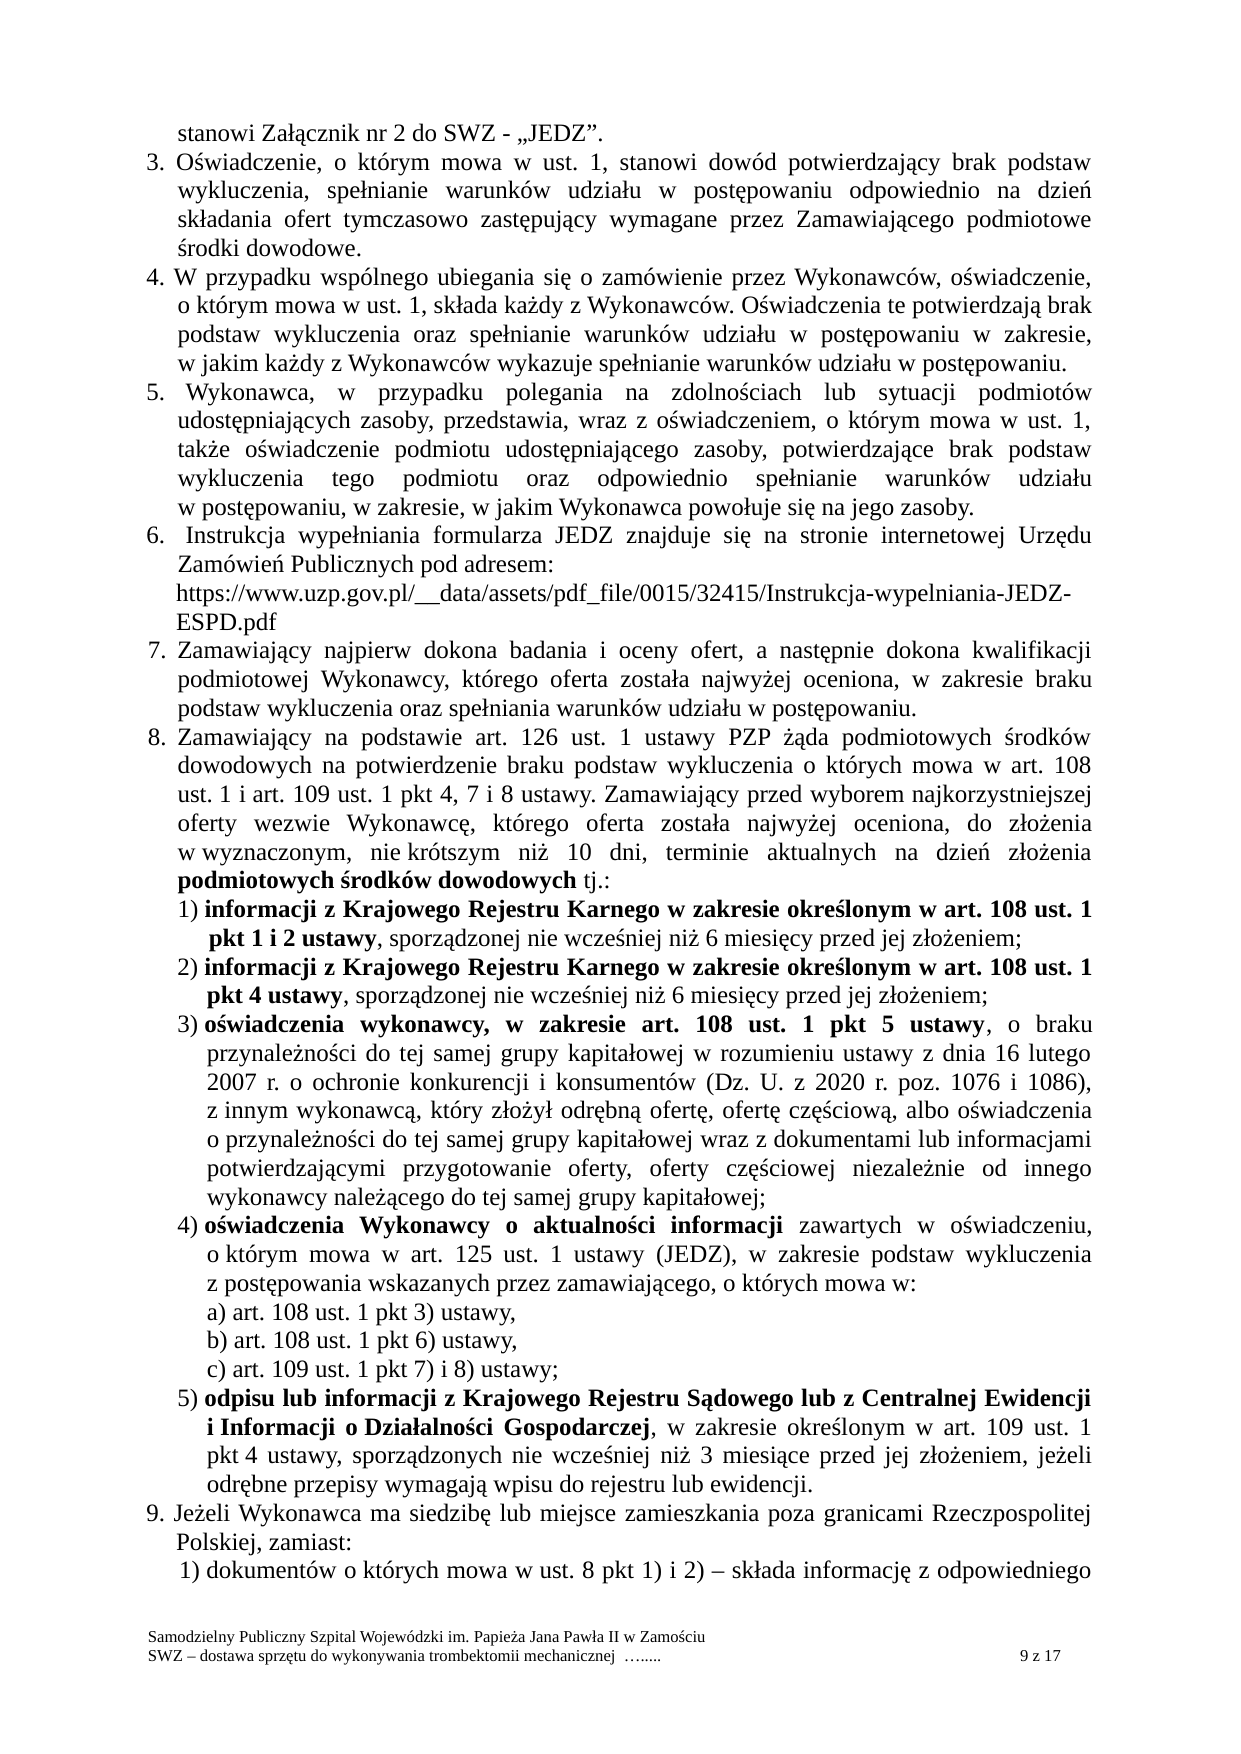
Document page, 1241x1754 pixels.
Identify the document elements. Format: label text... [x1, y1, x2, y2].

text 9. Jeżeli Wykonawca ma siedzibę lub miejsce zamieszkania poza granicami Rzeczpospolitej Polskiej, zamiast: [146, 1498, 1093, 1556]
list oświadczenia Wykonawcy o aktualności informacji zawartych w oświadczeniu, o którym mowa w art. 125 ust. 1 ustawy (JEDZ), w zakresie podstaw wykluczenia z postępowania wskazanych przez zamawiającego, o których mowa w: [177, 1211, 1093, 1297]
list Zamawiający na podstawie art. 126 ust. 1 ustawy PZP żąda podmiotowych środków dowodowych na potwierdzenie braku podstaw wykluczenia o których mowa w art. 108 ust. 1 i art. 109 ust. 1 pkt 4, 7 i 8 ustawy. Zamawiający przed wyborem najkorzystniejszej oferty wezwie Wykonawcę, którego oferta została najwyżej oceniona, do złożenia w wyznaczonym, nie krótszym niż 10 dni, terminie aktualnych na dzień złożenia podmiotowych środków dowodowych tj.: [148, 722, 1093, 894]
list dokumentów o których mowa w ust. 8 pkt 1) i 2) – składa informację z odpowiedniego [179, 1556, 1093, 1584]
list Zamawiający najpierw dokona badania i oceny ofert, a następnie dokona kwalifikacji podmiotowej Wykonawcy, którego oferta została najwyżej oceniona, w zakresie braku podstaw wykluczenia oraz spełniania warunków udziału w postępowaniu. [148, 636, 1093, 722]
list a) art. 108 ust. 1 pkt 3) ustawy, [177, 1297, 1093, 1326]
list c) art. 109 ust. 1 pkt 7) i 8) ustawy; [177, 1354, 1093, 1383]
list oświadczenia wykonawcy, w zakresie art. 108 ust. 1 pkt 5 ustawy, o braku przynależności do tej samej grupy kapitałowej w rozumieniu ustawy z dnia 16 lutego 2007 r. o ochronie konkurencji i konsumentów (Dz. U. z 2020 r. poz. 1076 i 1086), z innym wykonawcą, który złożył odrębną ofertę, ofertę częściową, albo oświadczenia o przynależności do tej samej grupy kapitałowej wraz z dokumentami lub informacjami potwierdzającymi przygotowanie oferty, oferty częściowej niezależnie od innego wykonawcy należącego do tej samej grupy kapitałowej; [177, 1009, 1093, 1211]
text 4. W przypadku wspólnego ubiegania się o zamówienie przez Wykonawców, oświadczenie, o którym mowa w ust. 1, składa każdy z Wykonawców. Oświadczenia te potwierdzają brak podstaw wykluczenia oraz spełnianie warunków udziału w postępowaniu w zakresie, w jakim każdy z Wykonawców wykazuje spełnianie warunków udziału w postępowaniu. [146, 262, 1093, 377]
list b) art. 108 ust. 1 pkt 6) ustawy, [177, 1326, 1093, 1354]
list informacji z Krajowego Rejestru Karnego w zakresie określonym w art. 108 ust. 1 pkt 1 i 2 ustawy, sporządzonej nie wcześniej niż 6 miesięcy przed jej złożeniem; [177, 894, 1093, 952]
list Instrukcja wypełniania formularza JEDZ znajduje się na stronie internetowej Urzędu Zamówień Publicznych pod adresem: [146, 521, 1093, 578]
list stanowi Załącznik nr 2 do SWZ - „JEDZ”. [148, 118, 1093, 147]
list Wykonawca, w przypadku polegania na zdolnościach lub sytuacji podmiotów udostępniających zasoby, przedstawia, wraz z oświadczeniem, o którym mowa w ust. 1, także oświadczenie podmiotu udostępniającego zasoby, potwierdzające brak podstaw wykluczenia tego podmiotu oraz odpowiednio spełnianie warunków udziału w postępowaniu, w zakresie, w jakim Wykonawca powołuje się na jego zasoby. [146, 377, 1093, 521]
text https://www.uzp.gov.pl/__data/assets/pdf_file/0015/32415/Instrukcja-wypelniania-JEDZ-ESPD.pdf [176, 578, 1093, 636]
list odpisu lub informacji z Krajowego Rejestru Sądowego lub z Centralnej Ewidencji i Informacji o Działalności Gospodarczej, w zakresie określonym w art. 109 ust. 1 pkt 4 ustawy, sporządzonych nie wcześniej niż 3 miesiące przed jej złożeniem, jeżeli odrębne przepisy wymagają wpisu do rejestru lub ewidencji. [177, 1383, 1093, 1498]
list informacji z Krajowego Rejestru Karnego w zakresie określonym w art. 108 ust. 1 pkt 4 ustawy, sporządzonej nie wcześniej niż 6 miesięcy przed jej złożeniem; [177, 952, 1093, 1009]
text 3. Oświadczenie, o którym mowa w ust. 1, stanowi dowód potwierdzający brak podstaw wykluczenia, spełnianie warunków udziału w postępowaniu odpowiednio na dzień składania ofert tymczasowo zastępujący wymagane przez Zamawiającego podmiotowe środki dowodowe. [146, 147, 1093, 262]
